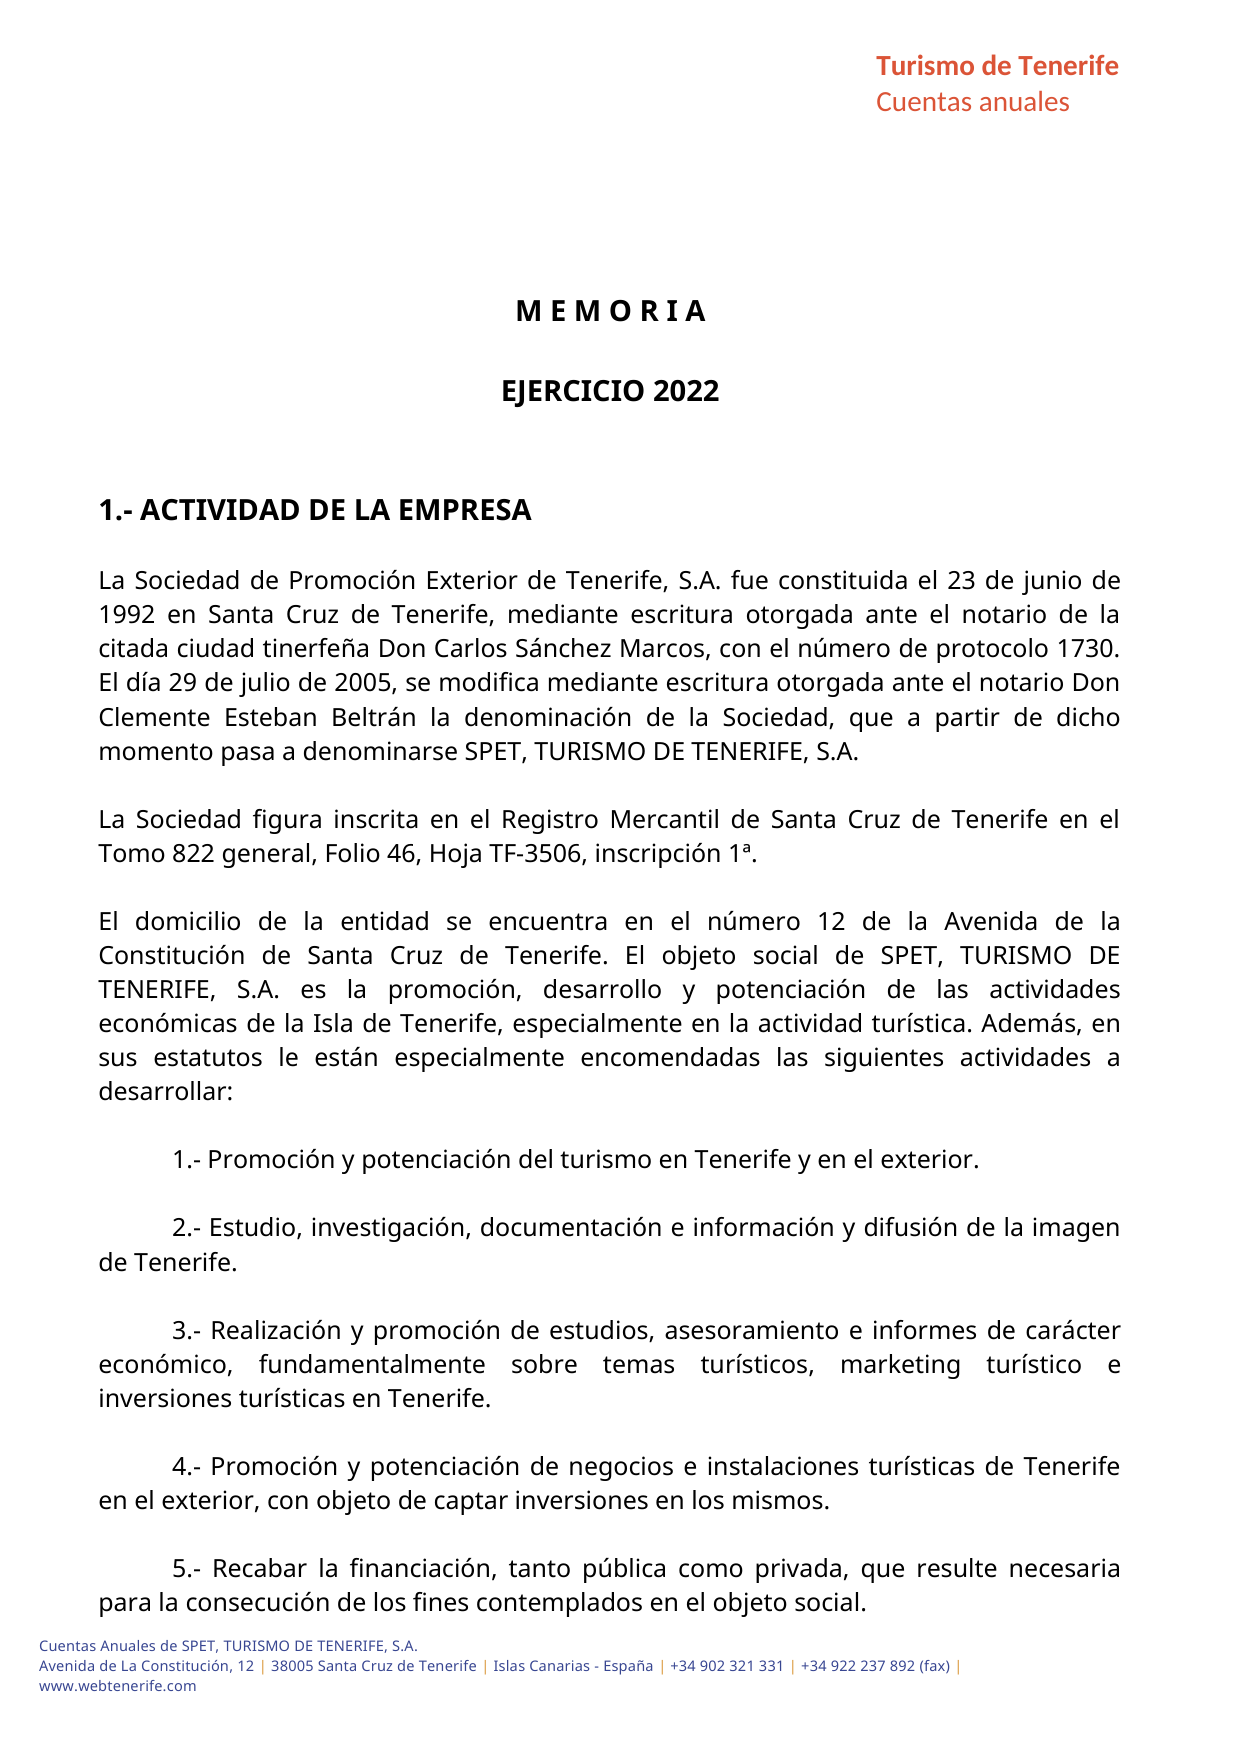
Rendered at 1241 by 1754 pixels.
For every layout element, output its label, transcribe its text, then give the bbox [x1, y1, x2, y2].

text La Sociedad de Promoción Exterior de Tenerife, S.A. fue constituida el 23 de junio de 1992 en Santa Cruz de Tenerife, mediante escritura otorgada ante el notario de la citada ciudad tinerfeña Don Carlos Sánchez Marcos, con el número de protocolo 1730. El día 29 de julio de 2005, se modifica mediante escritura otorgada ante el notario Don Clemente Esteban Beltrán la denominación de la Sociedad, que a partir de dicho momento pasa a denominarse SPET, TURISMO DE TENERIFE, S.A. [98, 563, 1122, 767]
text El domicilio de la entidad se encuentra en el número 12 de la Avenida de la Constitución de Santa Cruz de Tenerife. El objeto social de SPET, TURISMO DE TENERIFE, S.A. es la promoción, desarrollo y potenciación de las actividades económicas de la Isla de Tenerife, especialmente en la actividad turística. Además, en sus estatutos le están especialmente encomendadas las siguientes actividades a desarrollar: [98, 903, 1122, 1108]
text 3.- Realización y promoción de estudios, asesoramiento e informes de carácter económico, fundamentalmente sobre temas turísticos, marketing turístico e inversiones turísticas en Tenerife. [98, 1312, 1122, 1414]
text 4.- Promoción y potenciación de negocios e instalaciones turísticas de Tenerife en el exterior, con objeto de captar inversiones en los mismos. [98, 1448, 1122, 1517]
text 1.- Promoción y potenciación del turismo en Tenerife y en el exterior. [98, 1142, 1122, 1176]
text 5.- Recabar la financiación, tanto pública como privada, que resulte necesaria para la consecución de los fines contemplados en el objeto social. [98, 1551, 1122, 1619]
text 2.- Estudio, investigación, documentación e información y difusión de la imagen de Tenerife. [98, 1210, 1122, 1278]
text La Sociedad figura inscrita en el Registro Mercantil de Santa Cruz de Tenerife en el Tomo 822 general, Folio 46, Hoja TF-3506, inscripción 1ª. [98, 801, 1122, 869]
text EJERCICIO 2022 [98, 370, 1122, 410]
text M E M O R I A [98, 291, 1122, 330]
text 1.- ACTIVIDAD DE LA EMPRESA [98, 489, 1122, 529]
